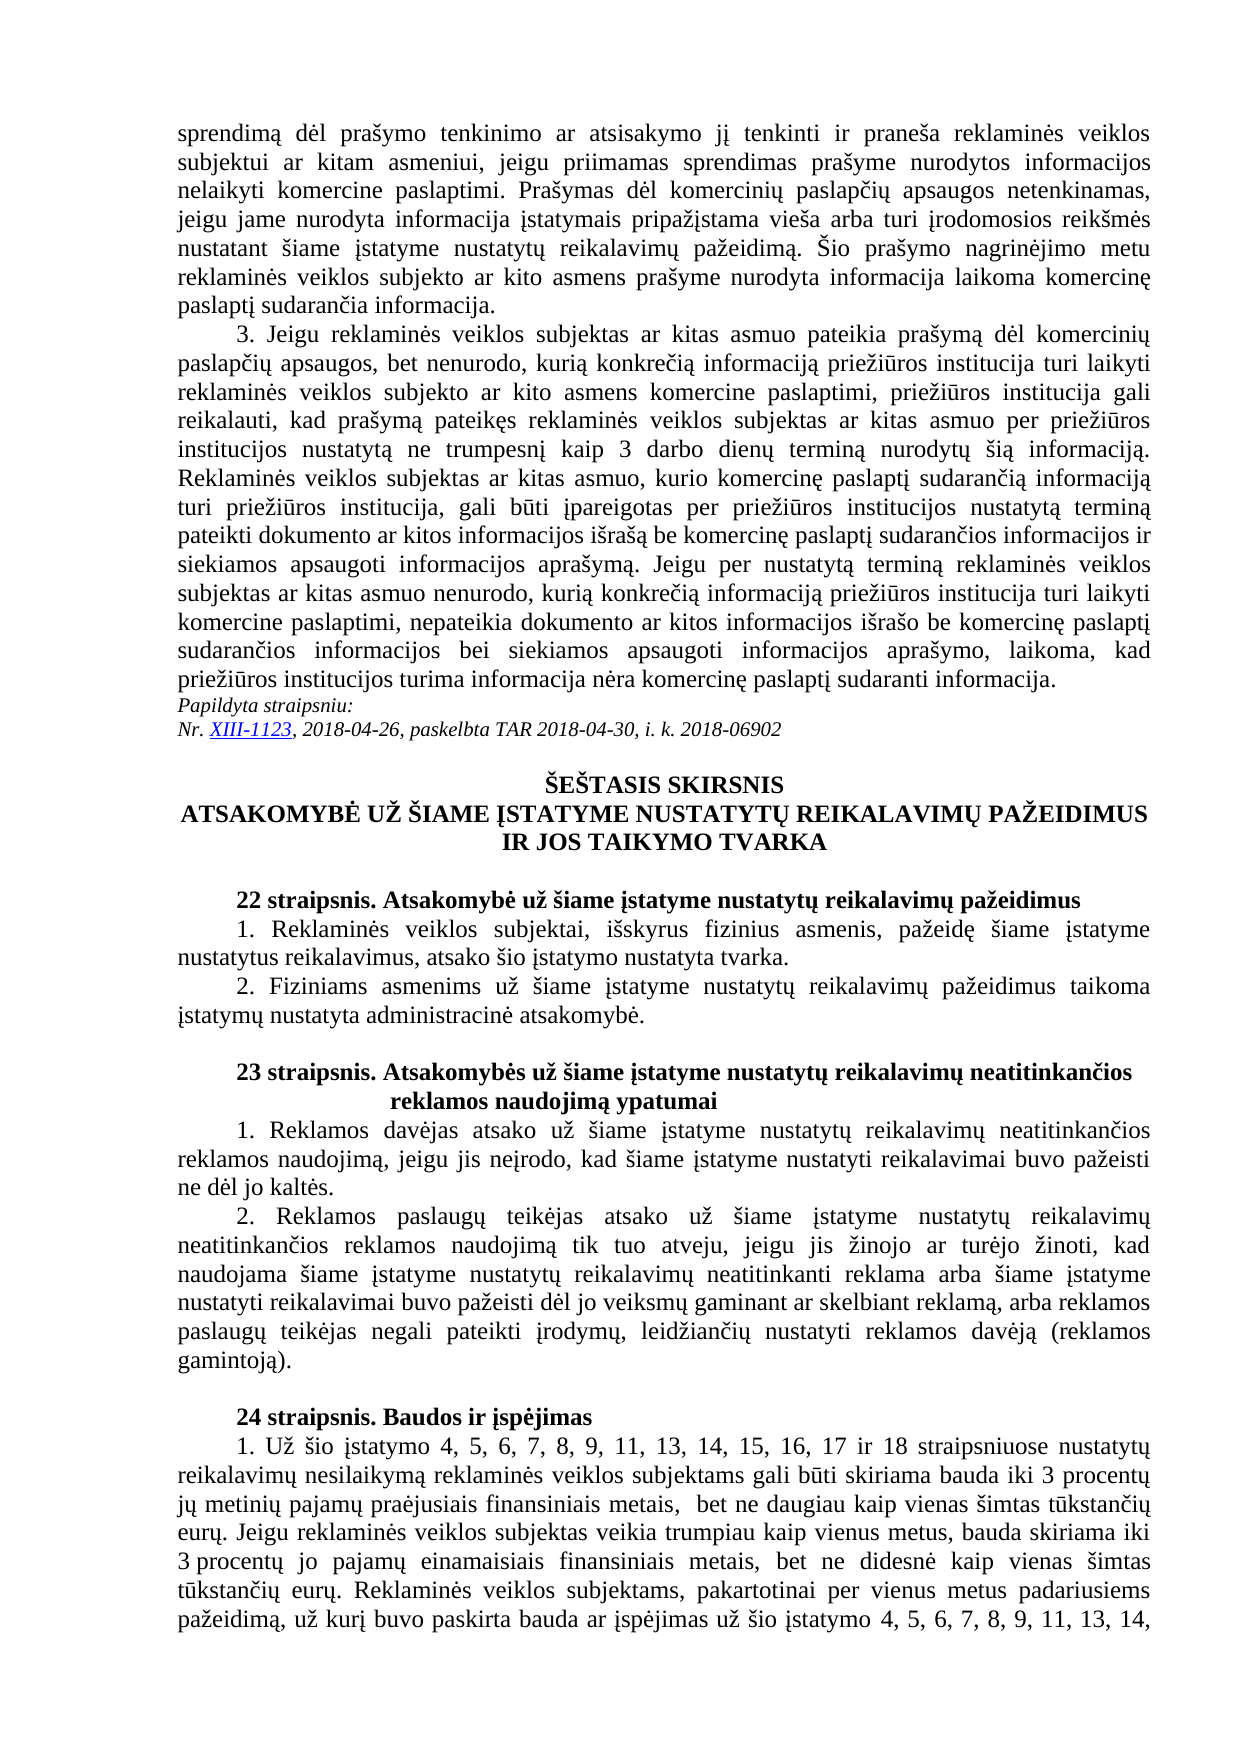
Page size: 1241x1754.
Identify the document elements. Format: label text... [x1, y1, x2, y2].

text ATSAKOMYBĖ UŽ šiame ĮSTATYME NUSTATYTŲ REIKALAVIMŲ PAŽEIDIMUS IR JOS TAIKYMO TVARKA [177, 799, 1152, 856]
text 23 straipsnis. Atsakomybės už šiame įstatyme nustatytų reikalavimų neatitinkančios reklamos naudojimą ypatumai [236, 1057, 1152, 1115]
text 2. Fiziniams asmenims už šiame įstatyme nustatytų reikalavimų pažeidimus taikoma įstatymų nustatyta administracinė atsakomybė. [177, 971, 1152, 1029]
text ŠEŠTASIS SKIRSNIS [177, 770, 1152, 799]
text sprendimą dėl prašymo tenkinimo ar atsisakymo jį tenkinti ir praneša reklaminės veiklos subjektui ar kitam asmeniui, jeigu priimamas sprendimas prašyme nurodytos informacijos nelaikyti komercine paslaptimi. Prašymas dėl komercinių paslapčių apsaugos netenkinamas, jeigu jame nurodyta informacija įstatymais pripažįstama vieša arba turi įrodomosios reikšmės nustatant šiame įstatyme nustatytų reikalavimų pažeidimą. Šio prašymo nagrinėjimo metu reklaminės veiklos subjekto ar kito asmens prašyme nurodyta informacija laikoma komercinę paslaptį sudarančia informacija. [177, 118, 1152, 319]
text 1. Reklaminės veiklos subjektai, išskyrus fizinius asmenis, pažeidę šiame įstatyme nustatytus reikalavimus, atsako šio įstatymo nustatyta tvarka. [177, 914, 1152, 971]
text 2. Reklamos paslaugų teikėjas atsako už šiame įstatyme nustatytų reikalavimų neatitinkančios reklamos naudojimą tik tuo atveju, jeigu jis žinojo ar turėjo žinoti, kad naudojama šiame įstatyme nustatytų reikalavimų neatitinkanti reklama arba šiame įstatyme nustatyti reikalavimai buvo pažeisti dėl jo veiksmų gaminant ar skelbiant reklamą, arba reklamos paslaugų teikėjas negali pateikti įrodymų, leidžiančių nustatyti reklamos davėją (reklamos gamintoją). [177, 1201, 1152, 1374]
text 3. Jeigu reklaminės veiklos subjektas ar kitas asmuo pateikia prašymą dėl komercinių paslapčių apsaugos, bet nenurodo, kurią konkrečią informaciją priežiūros institucija turi laikyti reklaminės veiklos subjekto ar kito asmens komercine paslaptimi, priežiūros institucija gali reikalauti, kad prašymą pateikęs reklaminės veiklos subjektas ar kitas asmuo per priežiūros institucijos nustatytą ne trumpesnį kaip 3 darbo dienų terminą nurodytų šią informaciją. Reklaminės veiklos subjektas ar kitas asmuo, kurio komercinę paslaptį sudarančią informaciją turi priežiūros institucija, gali būti įpareigotas per priežiūros institucijos nustatytą terminą pateikti dokumento ar kitos informacijos išrašą be komercinę paslaptį sudarančios informacijos ir siekiamos apsaugoti informacijos aprašymą. Jeigu per nustatytą terminą reklaminės veiklos subjektas ar kitas asmuo nenurodo, kurią konkrečią informaciją priežiūros institucija turi laikyti komercine paslaptimi, nepateikia dokumento ar kitos informacijos išrašo be komercinę paslaptį sudarančios informacijos bei siekiamos apsaugoti informacijos aprašymo, laikoma, kad priežiūros institucijos turima informacija nėra komercinę paslaptį sudaranti informacija. [177, 319, 1152, 693]
text 22 straipsnis. Atsakomybė už šiame įstatyme nustatytų reikalavimų pažeidimus [177, 885, 1152, 914]
text Nr. XIII-1123, 2018-04-26, paskelbta TAR 2018-04-30, i. k. 2018-06902 [177, 717, 1152, 741]
text 1. Reklamos davėjas atsako už šiame įstatyme nustatytų reikalavimų neatitinkančios reklamos naudojimą, jeigu jis neįrodo, kad šiame įstatyme nustatyti reikalavimai buvo pažeisti ne dėl jo kaltės. [177, 1115, 1152, 1201]
text 24 straipsnis. Baudos ir įspėjimas [177, 1402, 1152, 1431]
text 1. Už šio įstatymo 4, 5, 6, 7, 8, 9, 11, 13, 14, 15, 16, 17 ir 18 straipsniuose nustatytų reikalavimų nesilaikymą reklaminės veiklos subjektams gali būti skiriama bauda iki 3 procentų jų metinių pajamų praėjusiais finansiniais metais, bet ne daugiau kaip vienas šimtas tūkstančių eurų. Jeigu reklaminės veiklos subjektas veikia trumpiau kaip vienus metus, bauda skiriama iki 3 procentų jo pajamų einamaisiais finansiniais metais, bet ne didesnė kaip vienas šimtas tūkstančių eurų. Reklaminės veiklos subjektams, pakartotinai per vienus metus padariusiems pažeidimą, už kurį buvo paskirta bauda ar įspėjimas už šio įstatymo 4, 5, 6, 7, 8, 9, 11, 13, 14, [177, 1431, 1152, 1632]
text Papildyta straipsniu: [177, 693, 1152, 717]
